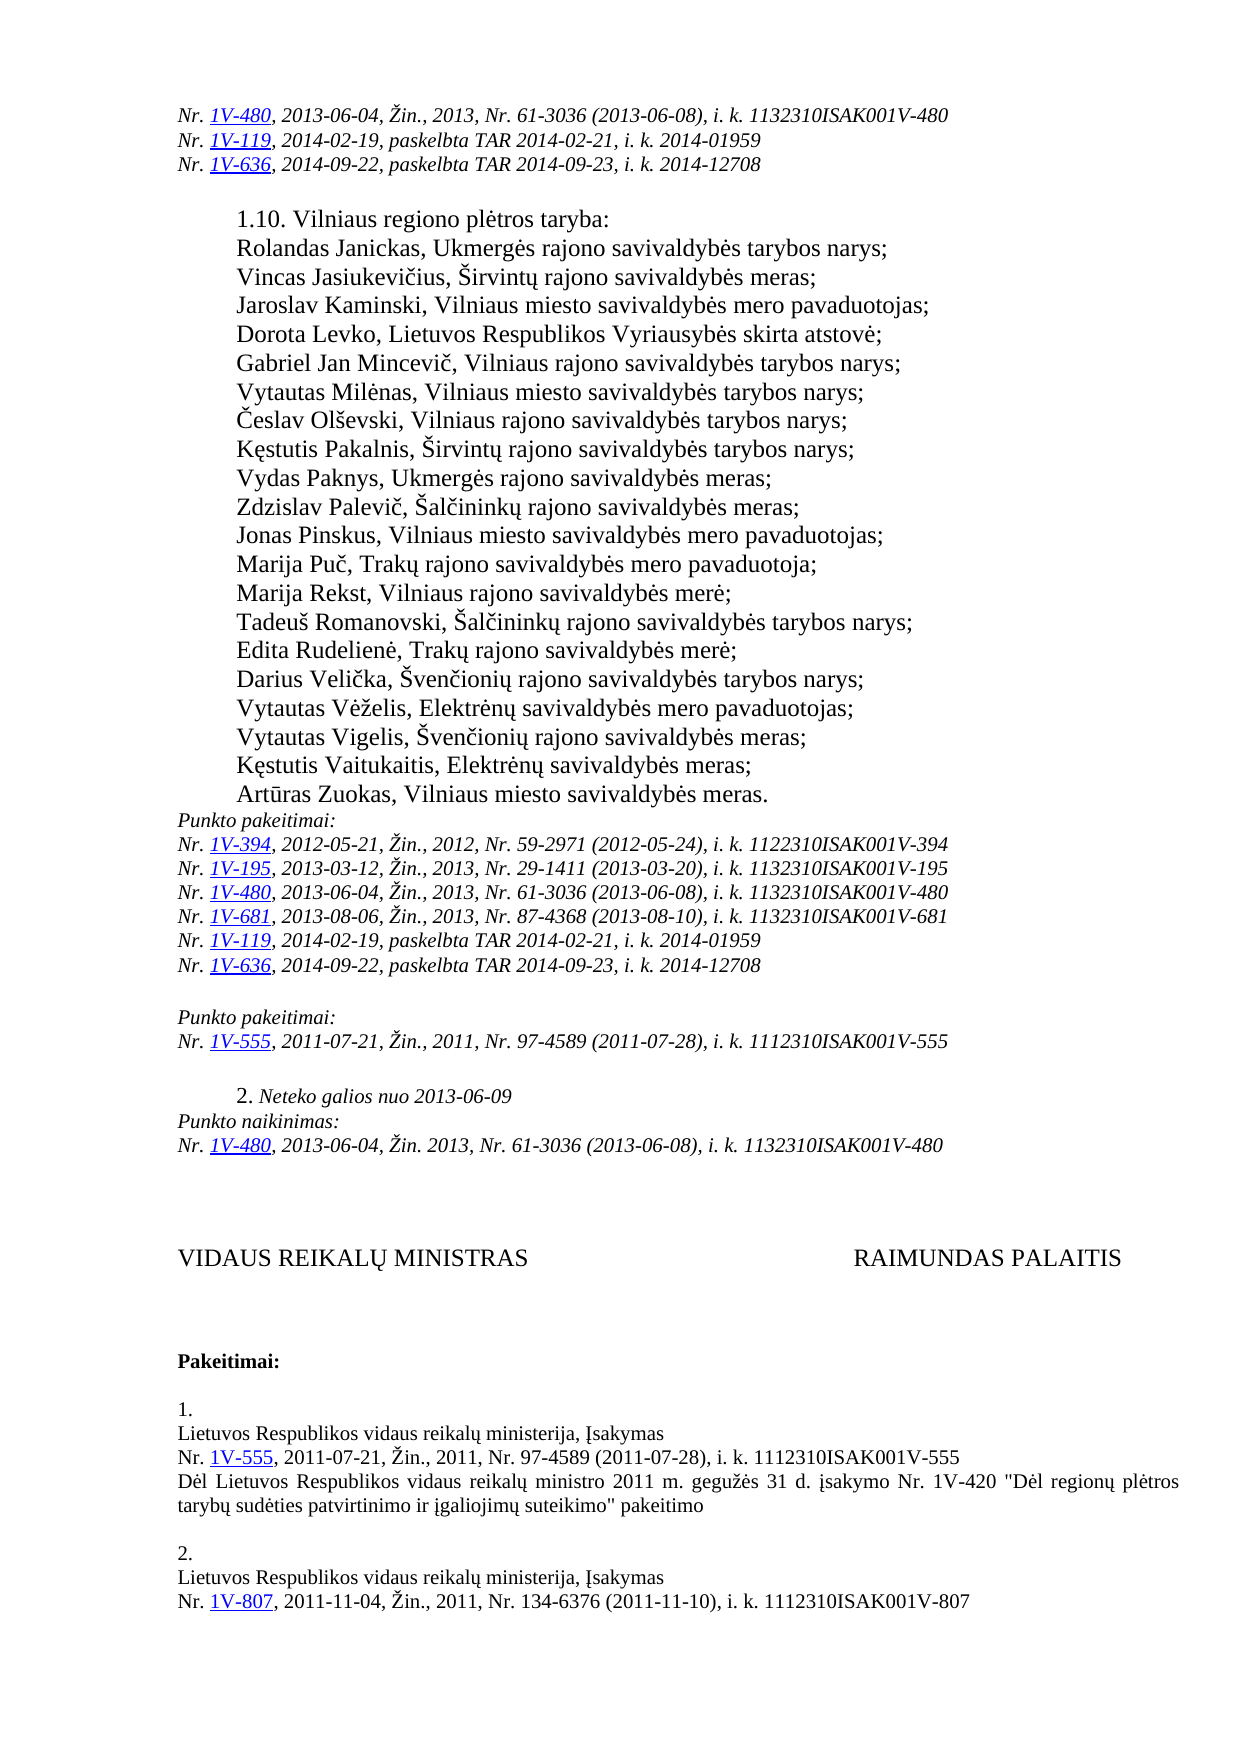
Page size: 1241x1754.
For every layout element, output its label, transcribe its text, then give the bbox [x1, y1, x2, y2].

text Nr. 1V-807, 2011-11-04, Žin., 2011, Nr. 134-6376 (2011-11-10), i. k. 1112310ISAK001V-807 [177, 1589, 1181, 1613]
text Punkto naikinimas: [177, 1108, 1181, 1133]
text Nr. 1V-636, 2014-09-22, paskelbta TAR 2014-09-23, i. k. 2014-12708 [177, 152, 1181, 176]
text Zdzislav Palevič, Šalčininkų rajono savivaldybės meras; [236, 492, 1181, 521]
text Gabriel Jan Mincevič, Vilniaus rajono savivaldybės tarybos narys; [236, 348, 1181, 377]
text Nr. 1V-480, 2013-06-04, Žin., 2013, Nr. 61-3036 (2013-06-08), i. k. 1132310ISAK001V-480 [177, 103, 1181, 127]
text Jonas Pinskus, Vilniaus miesto savivaldybės mero pavaduotojas; [236, 521, 1181, 549]
text Nr. 1V-480, 2013-06-04, Žin. 2013, Nr. 61-3036 (2013-06-08), i. k. 1132310ISAK001V-480 [177, 1133, 1181, 1157]
text 2. Neteko galios nuo 2013-06-09 [177, 1082, 1181, 1108]
text Punkto pakeitimai: [177, 1005, 1181, 1029]
text 1. [177, 1397, 1181, 1421]
text Artūras Zuokas, Vilniaus miesto savivaldybės meras. [236, 779, 1181, 808]
text Nr. 1V-636, 2014-09-22, paskelbta TAR 2014-09-23, i. k. 2014-12708 [177, 952, 1181, 977]
text Rolandas Janickas, Ukmergės rajono savivaldybės tarybos narys; [236, 233, 1181, 262]
text Vytautas Vėželis, Elektrėnų savivaldybės mero pavaduotojas; [236, 693, 1181, 722]
text Nr. 1V-555, 2011-07-21, Žin., 2011, Nr. 97-4589 (2011-07-28), i. k. 1112310ISAK001V-555 [177, 1445, 1181, 1469]
text Nr. 1V-681, 2013-08-06, Žin., 2013, Nr. 87-4368 (2013-08-10), i. k. 1132310ISAK001V-681 [177, 904, 1181, 928]
text Kęstutis Pakalnis, Širvintų rajono savivaldybės tarybos narys; [236, 434, 1181, 463]
text Pakeitimai: [177, 1348, 1181, 1373]
text Marija Rekst, Vilniaus rajono savivaldybės merė; [236, 578, 1181, 607]
text 2. [177, 1541, 1181, 1565]
text Jaroslav Kaminski, Vilniaus miesto savivaldybės mero pavaduotojas; [236, 291, 1181, 319]
text Vydas Paknys, Ukmergės rajono savivaldybės meras; [236, 463, 1181, 492]
text Kęstutis Vaitukaitis, Elektrėnų savivaldybės meras; [236, 751, 1181, 779]
text Nr. 1V-119, 2014-02-19, paskelbta TAR 2014-02-21, i. k. 2014-01959 [177, 127, 1181, 152]
text Tadeuš Romanovski, Šalčininkų rajono savivaldybės tarybos narys; [236, 607, 1181, 636]
text Dorota Levko, Lietuvos Respublikos Vyriausybės skirta atstovė; [236, 319, 1181, 348]
text Lietuvos Respublikos vidaus reikalų ministerija, Įsakymas [177, 1565, 1181, 1589]
text Marija Puč, Trakų rajono savivaldybės mero pavaduotoja; [236, 549, 1181, 578]
text Dėl Lietuvos Respublikos vidaus reikalų ministro 2011 m. gegužės 31 d. įsakymo Nr. 1V-420 "Dėl regionų plėtros tarybų sudėties patvirtinimo ir įgaliojimų suteikimo" pakeitimo [177, 1469, 1181, 1517]
text Česlav Olševski, Vilniaus rajono savivaldybės tarybos narys; [236, 406, 1181, 434]
text Vytautas Milėnas, Vilniaus miesto savivaldybės tarybos narys; [236, 377, 1181, 406]
text Darius Velička, Švenčionių rajono savivaldybės tarybos narys; [236, 664, 1181, 693]
text Vincas Jasiukevičius, Širvintų rajono savivaldybės meras; [236, 262, 1181, 291]
text Nr. 1V-480, 2013-06-04, Žin., 2013, Nr. 61-3036 (2013-06-08), i. k. 1132310ISAK001V-480 [177, 880, 1181, 904]
text Nr. 1V-394, 2012-05-21, Žin., 2012, Nr. 59-2971 (2012-05-24), i. k. 1122310ISAK001V-394 [177, 832, 1181, 856]
text Edita Rudelienė, Trakų rajono savivaldybės merė; [236, 636, 1181, 664]
text Nr. 1V-195, 2013-03-12, Žin., 2013, Nr. 29-1411 (2013-03-20), i. k. 1132310ISAK001V-195 [177, 856, 1181, 880]
text Lietuvos Respublikos vidaus reikalų ministerija, Įsakymas [177, 1421, 1181, 1445]
text Vytautas Vigelis, Švenčionių rajono savivaldybės meras; [236, 722, 1181, 751]
text 1.10. Vilniaus regiono plėtros taryba: [236, 204, 1181, 233]
text Nr. 1V-119, 2014-02-19, paskelbta TAR 2014-02-21, i. k. 2014-01959 [177, 928, 1181, 952]
text Vidaus reikalų ministras Raimundas Palaitis [177, 1243, 1181, 1272]
text Punkto pakeitimai: [177, 808, 1181, 832]
text Nr. 1V-555, 2011-07-21, Žin., 2011, Nr. 97-4589 (2011-07-28), i. k. 1112310ISAK001V-555 [177, 1029, 1181, 1053]
